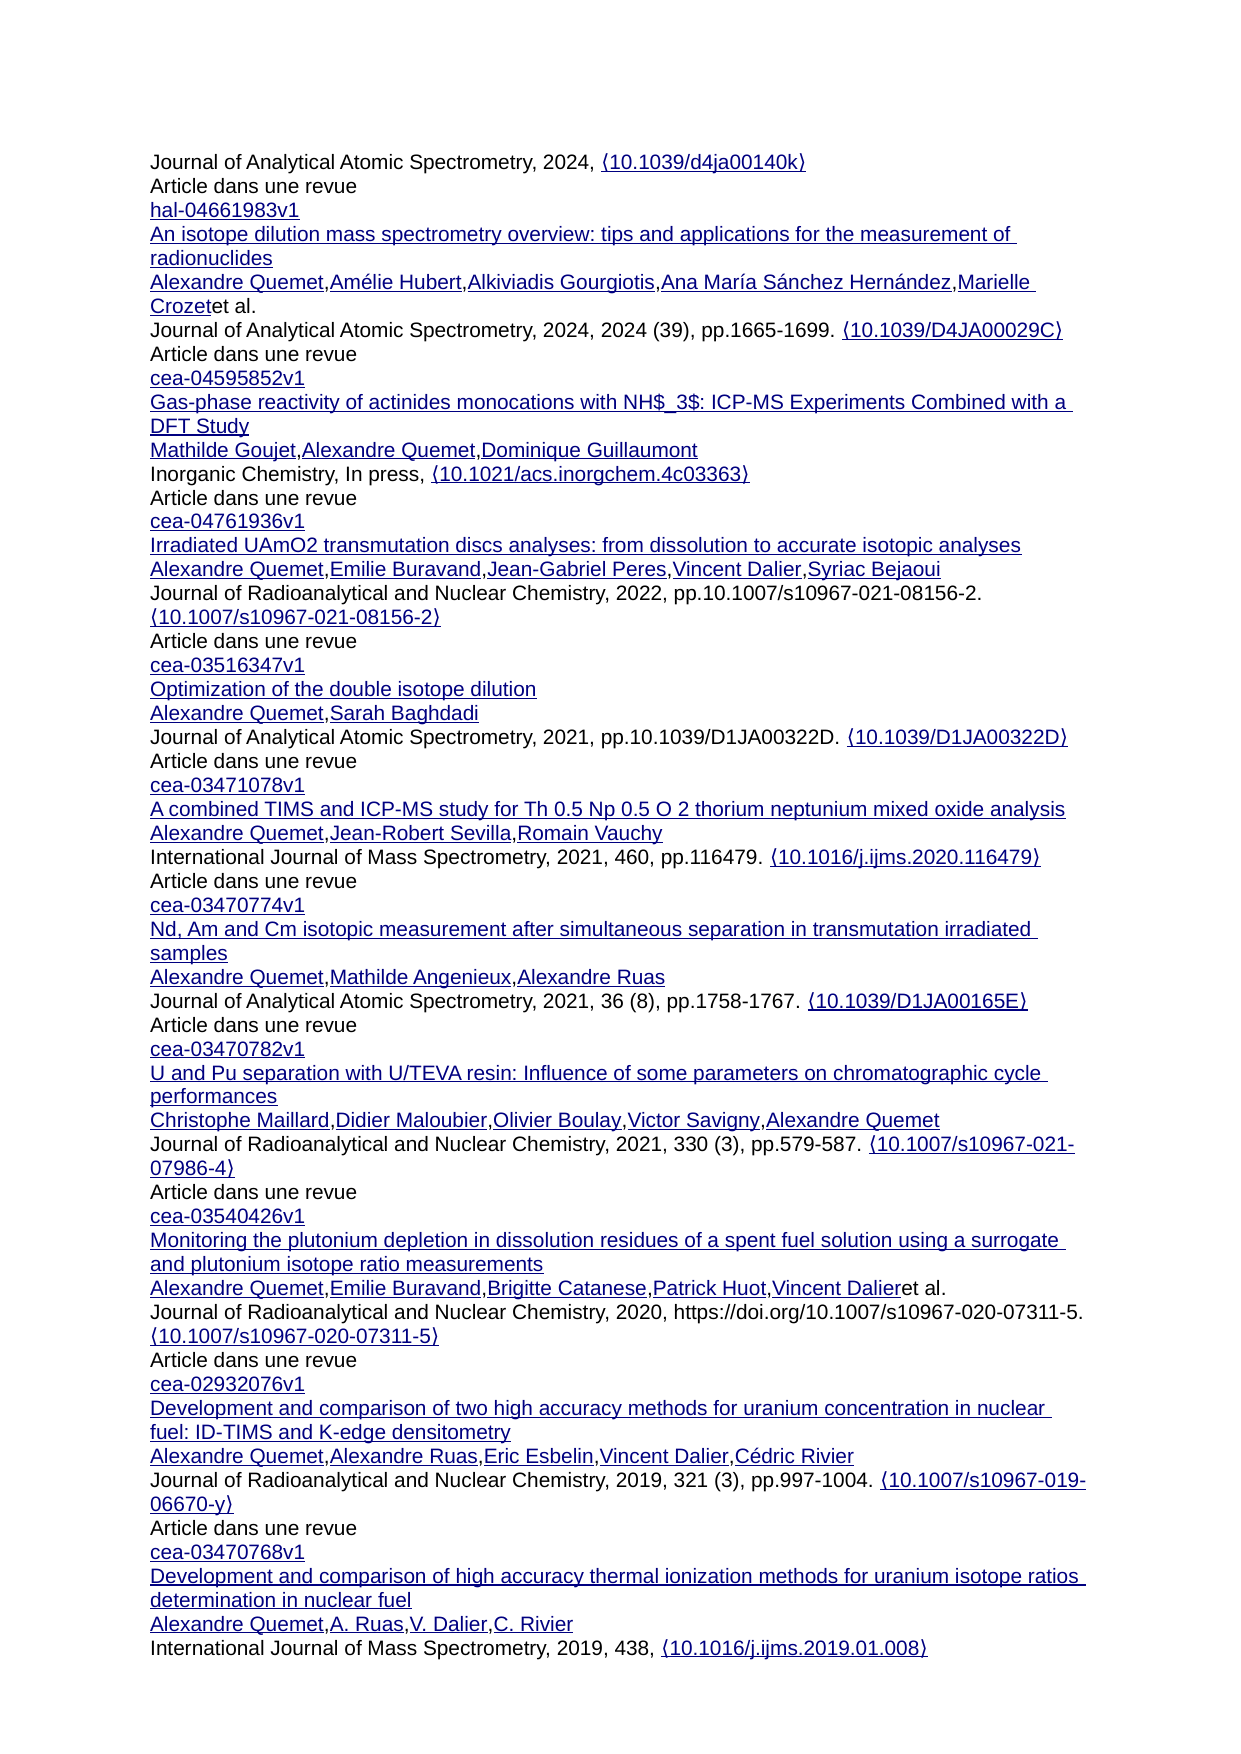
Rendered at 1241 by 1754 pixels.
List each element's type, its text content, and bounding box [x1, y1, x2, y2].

table_cell Development and comparison of high accuracy thermal ionization methods for uranium isotope ratios determination in nuclear fuel Alexandre Quemet,A. Ruas,V. Dalier,C. Rivier International Journal of Mass Spectrometry, 2019, 438, ⟨10.1016/j.ijms.2019.01.008⟩ [150, 1564, 1090, 1659]
table_cell Irradiated UAmO2 transmutation discs analyses: from dissolution to accurate isotopic analyses Alexandre Quemet,Emilie Buravand,Jean-Gabriel Peres,Vincent Dalier,Syriac Bejaoui Journal of Radioanalytical and Nuclear Chemistry, 2022, pp.10.1007/s10967-021-08156-2. ⟨10.1007/s10967-021-08156-2⟩ Article dans une revue cea-03516347v1 [150, 533, 1090, 677]
table_cell Journal of Analytical Atomic Spectrometry, 2024, ⟨10.1039/d4ja00140k⟩ Article dans une revue hal-04661983v1 [150, 150, 1090, 222]
table_cell Monitoring the plutonium depletion in dissolution residues of a spent fuel solution using a surrogate and plutonium isotope ratio measurements Alexandre Quemet,Emilie Buravand,Brigitte Catanese,Patrick Huot,Vincent Dalieret al. Journal of Radioanalytical and Nuclear Chemistry, 2020, https://doi.org/10.1007/s10967-020-07311-5. ⟨10.1007/s10967-020-07311-5⟩ Article dans une revue cea-02932076v1 [150, 1228, 1090, 1396]
table_cell A combined TIMS and ICP-MS study for Th 0.5 Np 0.5 O 2 thorium neptunium mixed oxide analysis Alexandre Quemet,Jean-Robert Sevilla,Romain Vauchy International Journal of Mass Spectrometry, 2021, 460, pp.116479. ⟨10.1016/j.ijms.2020.116479⟩ Article dans une revue cea-03470774v1 [150, 797, 1090, 917]
table_cell Optimization of the double isotope dilution Alexandre Quemet,Sarah Baghdadi Journal of Analytical Atomic Spectrometry, 2021, pp.10.1039/D1JA00322D. ⟨10.1039/D1JA00322D⟩ Article dans une revue cea-03471078v1 [150, 677, 1090, 797]
table_cell U and Pu separation with U/TEVA resin: Influence of some parameters on chromatographic cycle performances Christophe Maillard,Didier Maloubier,Olivier Boulay,Victor Savigny,Alexandre Quemet Journal of Radioanalytical and Nuclear Chemistry, 2021, 330 (3), pp.579-587. ⟨10.1007/s10967-021-07986-4⟩ Article dans une revue cea-03540426v1 [150, 1060, 1090, 1228]
table_cell Gas-phase reactivity of actinides monocations with NH$_3$: ICP-MS Experiments Combined with a DFT Study Mathilde Goujet,Alexandre Quemet,Dominique Guillaumont Inorganic Chemistry, In press, ⟨10.1021/acs.inorgchem.4c03363⟩ Article dans une revue cea-04761936v1 [150, 390, 1090, 533]
table_cell Development and comparison of two high accuracy methods for uranium concentration in nuclear fuel: ID-TIMS and K-edge densitometry Alexandre Quemet,Alexandre Ruas,Eric Esbelin,Vincent Dalier,Cédric Rivier Journal of Radioanalytical and Nuclear Chemistry, 2019, 321 (3), pp.997-1004. ⟨10.1007/s10967-019-06670-y⟩ Article dans une revue cea-03470768v1 [150, 1396, 1090, 1563]
table_cell An isotope dilution mass spectrometry overview: tips and applications for the measurement of radionuclides Alexandre Quemet,Amélie Hubert,Alkiviadis Gourgiotis,Ana María Sánchez Hernández,Marielle Crozetet al. Journal of Analytical Atomic Spectrometry, 2024, 2024 (39), pp.1665-1699. ⟨10.1039/D4JA00029C⟩ Article dans une revue cea-04595852v1 [150, 222, 1090, 389]
table_cell Nd, Am and Cm isotopic measurement after simultaneous separation in transmutation irradiated samples Alexandre Quemet,Mathilde Angenieux,Alexandre Ruas Journal of Analytical Atomic Spectrometry, 2021, 36 (8), pp.1758-1767. ⟨10.1039/D1JA00165E⟩ Article dans une revue cea-03470782v1 [150, 917, 1090, 1060]
